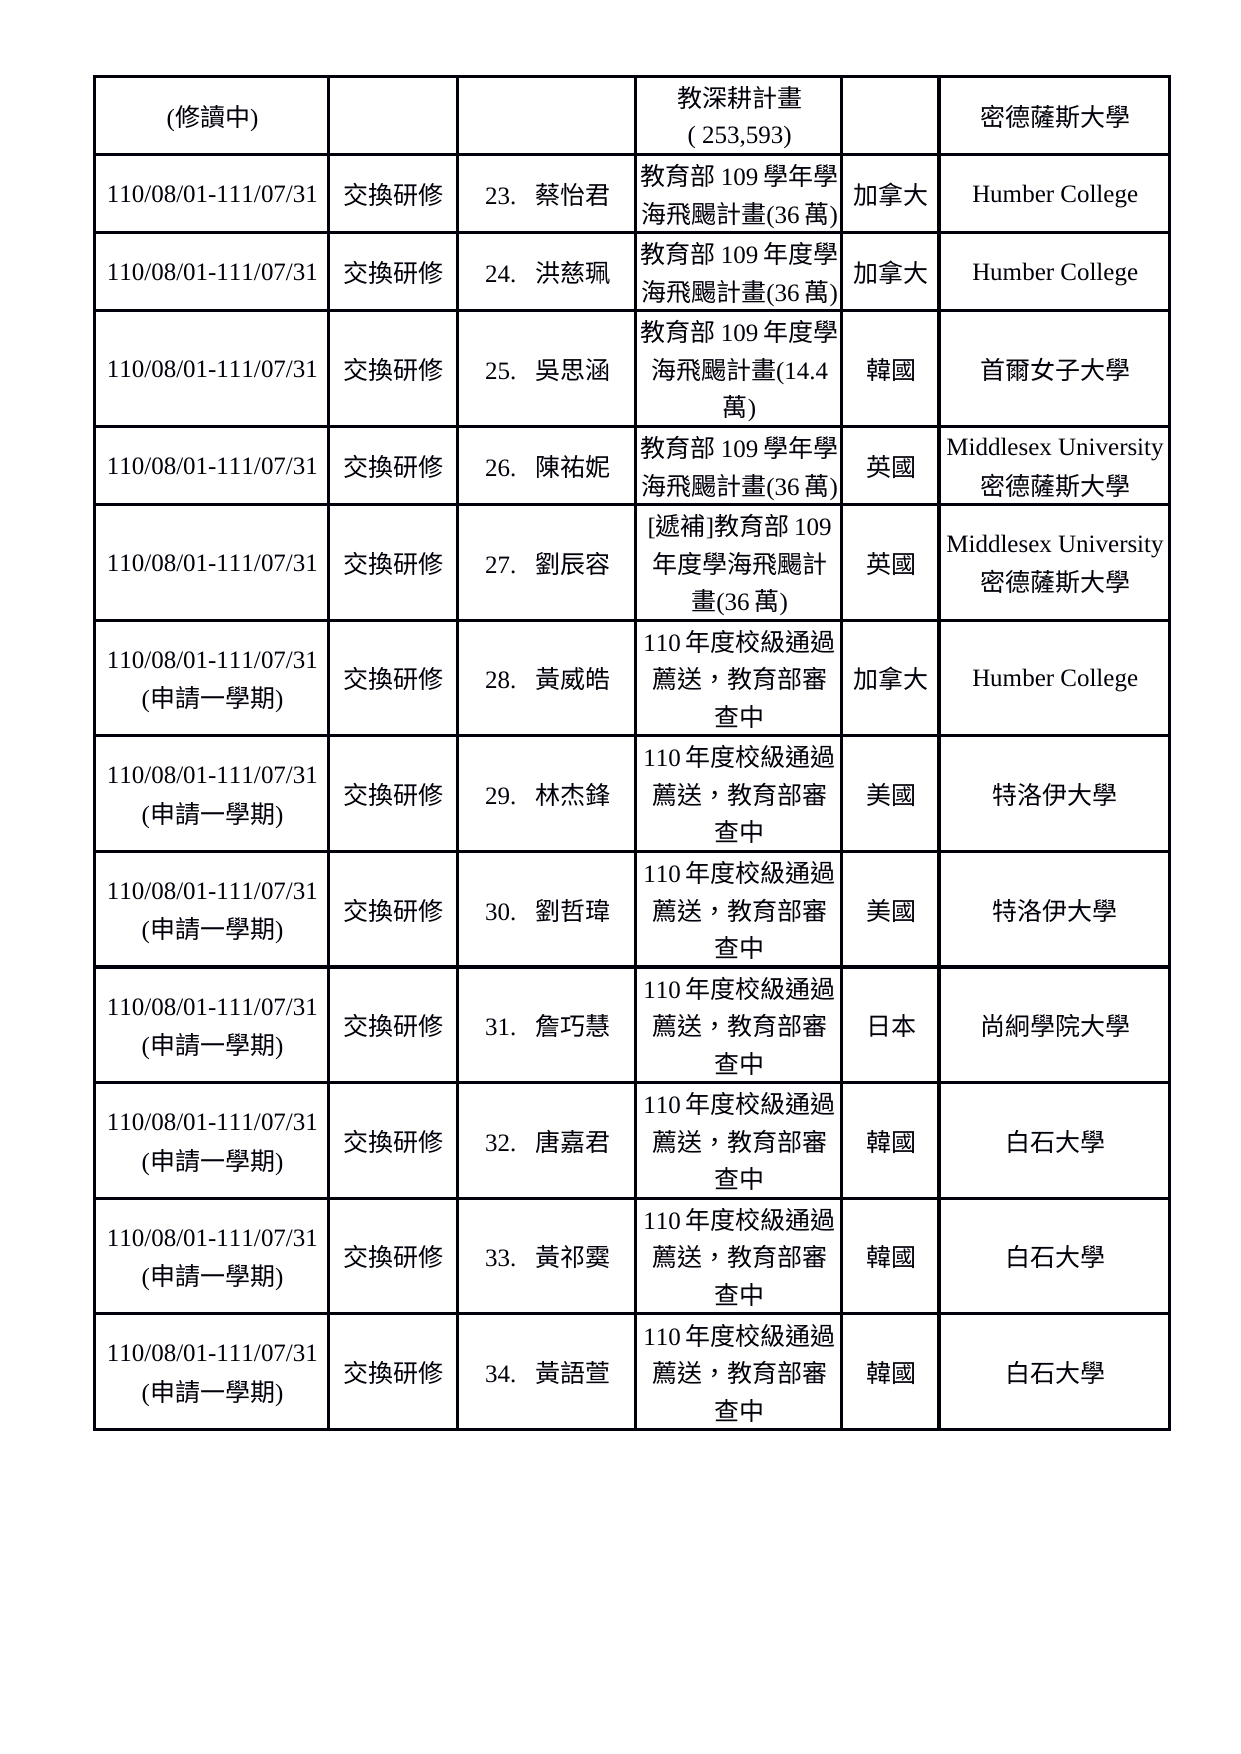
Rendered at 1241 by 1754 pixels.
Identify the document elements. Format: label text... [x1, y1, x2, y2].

table_cell 交換研修 [330, 506, 456, 618]
table_cell 交換研修 [330, 737, 456, 850]
table_cell 吳思涵 [459, 312, 634, 425]
table_cell 交換研修 [330, 1084, 456, 1197]
table_cell 110年度校級通過薦送，教育部審查中 [637, 1084, 840, 1197]
table_cell Middlesex University 密德薩斯大學 [941, 506, 1168, 618]
table_cell 美國 [843, 853, 937, 965]
table_cell 黃威皓 [459, 622, 634, 734]
table_cell 110年度校級通過薦送，教育部審查中 [637, 737, 840, 850]
table_cell 110/08/01-111/07/31 (申請一學期) [96, 737, 327, 850]
table_cell 密德薩斯大學 [941, 78, 1168, 153]
table_cell 教深耕計畫( 253,593) [637, 78, 840, 153]
table_cell 110/08/01-111/07/31 [96, 506, 327, 618]
table_cell 教育部109年度學海飛颺計畫(14.4萬) [637, 312, 840, 425]
table_cell 唐嘉君 [459, 1084, 634, 1197]
table_cell 110/08/01-111/07/31 [96, 234, 327, 309]
table_cell 交換研修 [330, 969, 456, 1081]
table_cell [330, 78, 456, 153]
table_cell 加拿大 [843, 234, 937, 309]
table_cell 110/08/01-111/07/31 (申請一學期) [96, 1200, 327, 1312]
table_cell 110年度校級通過薦送，教育部審查中 [637, 1200, 840, 1312]
table_cell 日本 [843, 969, 937, 1081]
table_cell 110年度校級通過薦送，教育部審查中 [637, 969, 840, 1081]
table_cell 陳祐妮 [459, 428, 634, 503]
table_cell 特洛伊大學 [941, 853, 1168, 965]
table_cell 白石大學 [941, 1200, 1168, 1312]
table_cell 黃語萱 [459, 1315, 634, 1428]
table_cell 教育部109學年學海飛颺計畫(36萬) [637, 428, 840, 503]
table_cell 110/08/01-111/07/31 [96, 312, 327, 425]
table_cell 英國 [843, 428, 937, 503]
table_cell 韓國 [843, 1084, 937, 1197]
table_cell Humber College [941, 622, 1168, 734]
table_cell 林杰鋒 [459, 737, 634, 850]
table_cell [843, 78, 937, 153]
table_cell Humber College [941, 156, 1168, 231]
table_cell 交換研修 [330, 622, 456, 734]
table_cell 洪慈珮 [459, 234, 634, 309]
table_cell [459, 78, 634, 153]
table_cell 教育部109年度學海飛颺計畫(36萬) [637, 234, 840, 309]
table_cell 交換研修 [330, 1200, 456, 1312]
table_cell 110/08/01-111/07/31 (申請一學期) [96, 969, 327, 1081]
table_cell 英國 [843, 506, 937, 618]
table_cell 白石大學 [941, 1315, 1168, 1428]
table_cell 110/08/01-111/07/31 (申請一學期) [96, 853, 327, 965]
table_cell 加拿大 [843, 622, 937, 734]
table_cell 韓國 [843, 312, 937, 425]
table_cell 劉辰容 [459, 506, 634, 618]
table_cell 詹巧慧 [459, 969, 634, 1081]
table_cell 劉哲瑋 [459, 853, 634, 965]
table_cell 110/08/01-111/07/31 [96, 428, 327, 503]
table_cell 110/08/01-111/07/31 (申請一學期) [96, 1315, 327, 1428]
table_cell 尚絅學院大學 [941, 969, 1168, 1081]
table_cell 白石大學 [941, 1084, 1168, 1197]
table_cell Middlesex University 密德薩斯大學 [941, 428, 1168, 503]
table_cell [遞補]教育部109年度學海飛颺計畫(36萬) [637, 506, 840, 618]
table_cell 加拿大 [843, 156, 937, 231]
table_cell 黃祁霙 [459, 1200, 634, 1312]
table_cell 韓國 [843, 1315, 937, 1428]
table_cell 110/08/01-111/07/31 [96, 156, 327, 231]
table_cell 交換研修 [330, 428, 456, 503]
table_cell 交換研修 [330, 234, 456, 309]
table_cell 韓國 [843, 1200, 937, 1312]
table_cell 美國 [843, 737, 937, 850]
table_cell 110/08/01-111/07/31 (申請一學期) [96, 1084, 327, 1197]
table_cell 教育部109學年學海飛颺計畫(36萬) [637, 156, 840, 231]
table_cell (修讀中) [96, 78, 327, 153]
table_cell 110年度校級通過薦送，教育部審查中 [637, 1315, 840, 1428]
table_cell 特洛伊大學 [941, 737, 1168, 850]
table_cell 110/08/01-111/07/31 (申請一學期) [96, 622, 327, 734]
table_cell 交換研修 [330, 156, 456, 231]
table_cell 110年度校級通過薦送，教育部審查中 [637, 622, 840, 734]
table_cell 蔡怡君 [459, 156, 634, 231]
table_cell 首爾女子大學 [941, 312, 1168, 425]
table_cell 交換研修 [330, 312, 456, 425]
table_cell 110年度校級通過薦送，教育部審查中 [637, 853, 840, 965]
table_cell 交換研修 [330, 1315, 456, 1428]
table_cell 交換研修 [330, 853, 456, 965]
table_cell Humber College [941, 234, 1168, 309]
